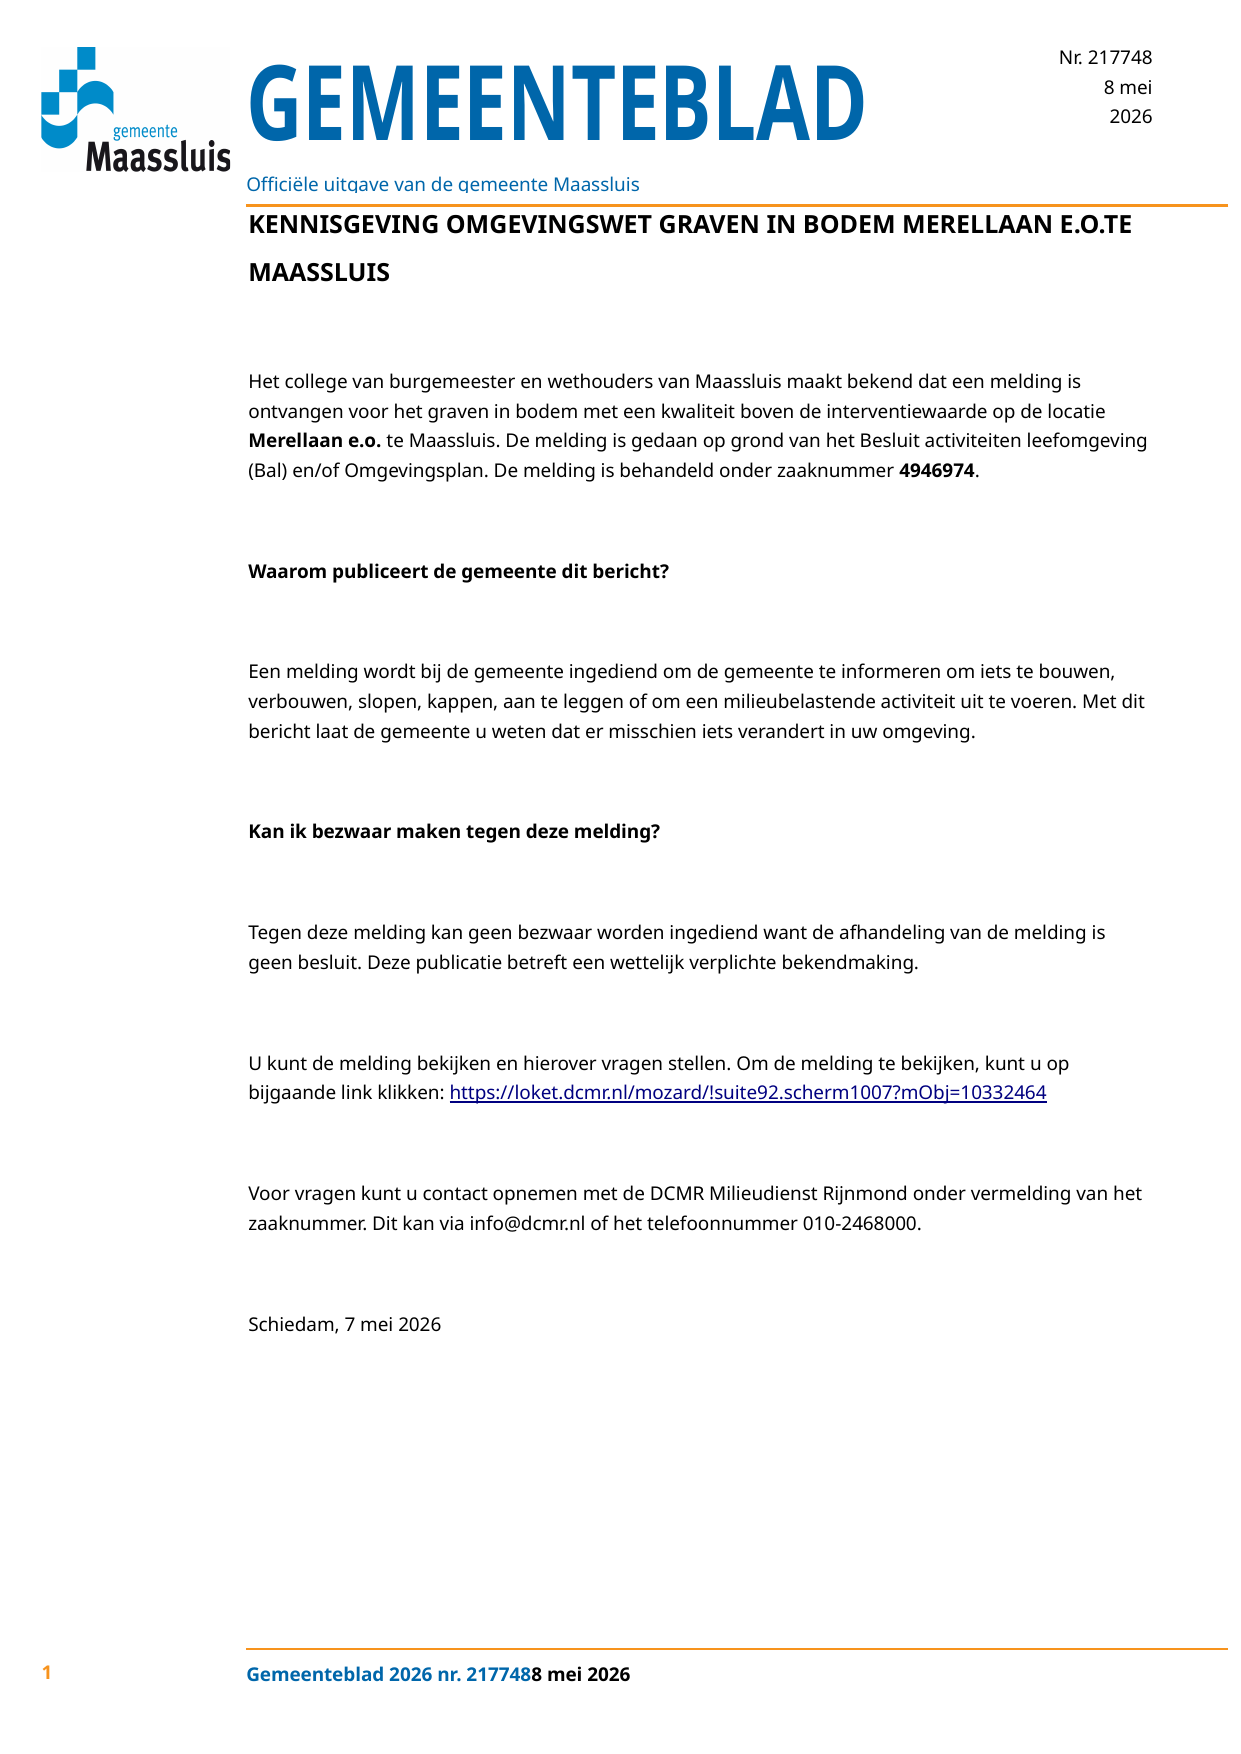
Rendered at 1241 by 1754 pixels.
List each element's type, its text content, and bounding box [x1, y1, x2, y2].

text Een melding wordt bij de gemeente ingediend om de gemeente te informeren om iets te bouwen, verbouwen, slopen, kappen, aan te leggen of om een milieubelastende activiteit uit te voeren. Met dit bericht laat de gemeente u weten dat er misschien iets verandert in uw omgeving. [248, 659, 1152, 744]
text U kunt de melding bekijken en hierover vragen stellen. Om de melding te bekijken, kunt u op bijgaande link klikken: https://loket.dcmr.nl/mozard/!suite92.scherm1007?mObj=10332464 [248, 1050, 1152, 1105]
picture [41, 47, 77, 92]
picture [41, 47, 231, 172]
text Waarom publiceert de gemeente dit bericht? [248, 558, 1152, 584]
text Tegen deze melding kan geen bezwaar worden ingediend want de afhandeling van de melding is geen besluit. Deze publicatie betreft een wettelijk verplichte bekendmaking. [248, 919, 1152, 975]
text Kan ik bezwaar maken tegen deze melding? [248, 819, 1152, 844]
text Voor vragen kunt u contact opnemen met de DCMR Milieudienst Rijnmond onder vermelding van het zaaknummer. Dit kan via info@dcmr.nl of het telefoonnummer 010‑2468000. [248, 1180, 1152, 1236]
text Schiedam, 7 mei 2026 [248, 1311, 1152, 1337]
text Het college van burgemeester en wethouders van Maassluis maakt bekend dat een melding is ontvangen voor het graven in bodem met een kwaliteit boven de interventiewaarde op de locatie Merellaan e.o. te Maassluis. De melding is gedaan op grond van het Besluit activiteiten leefomgeving (Bal) en/of Omgevingsplan. De melding is behandeld onder zaaknummer 4946974. [248, 368, 1152, 483]
text KENNISGEVING OMGEVINGSWET GRAVEN IN BODEM MERELLAAN E.O.TE MAASSLUIS [248, 207, 1152, 288]
